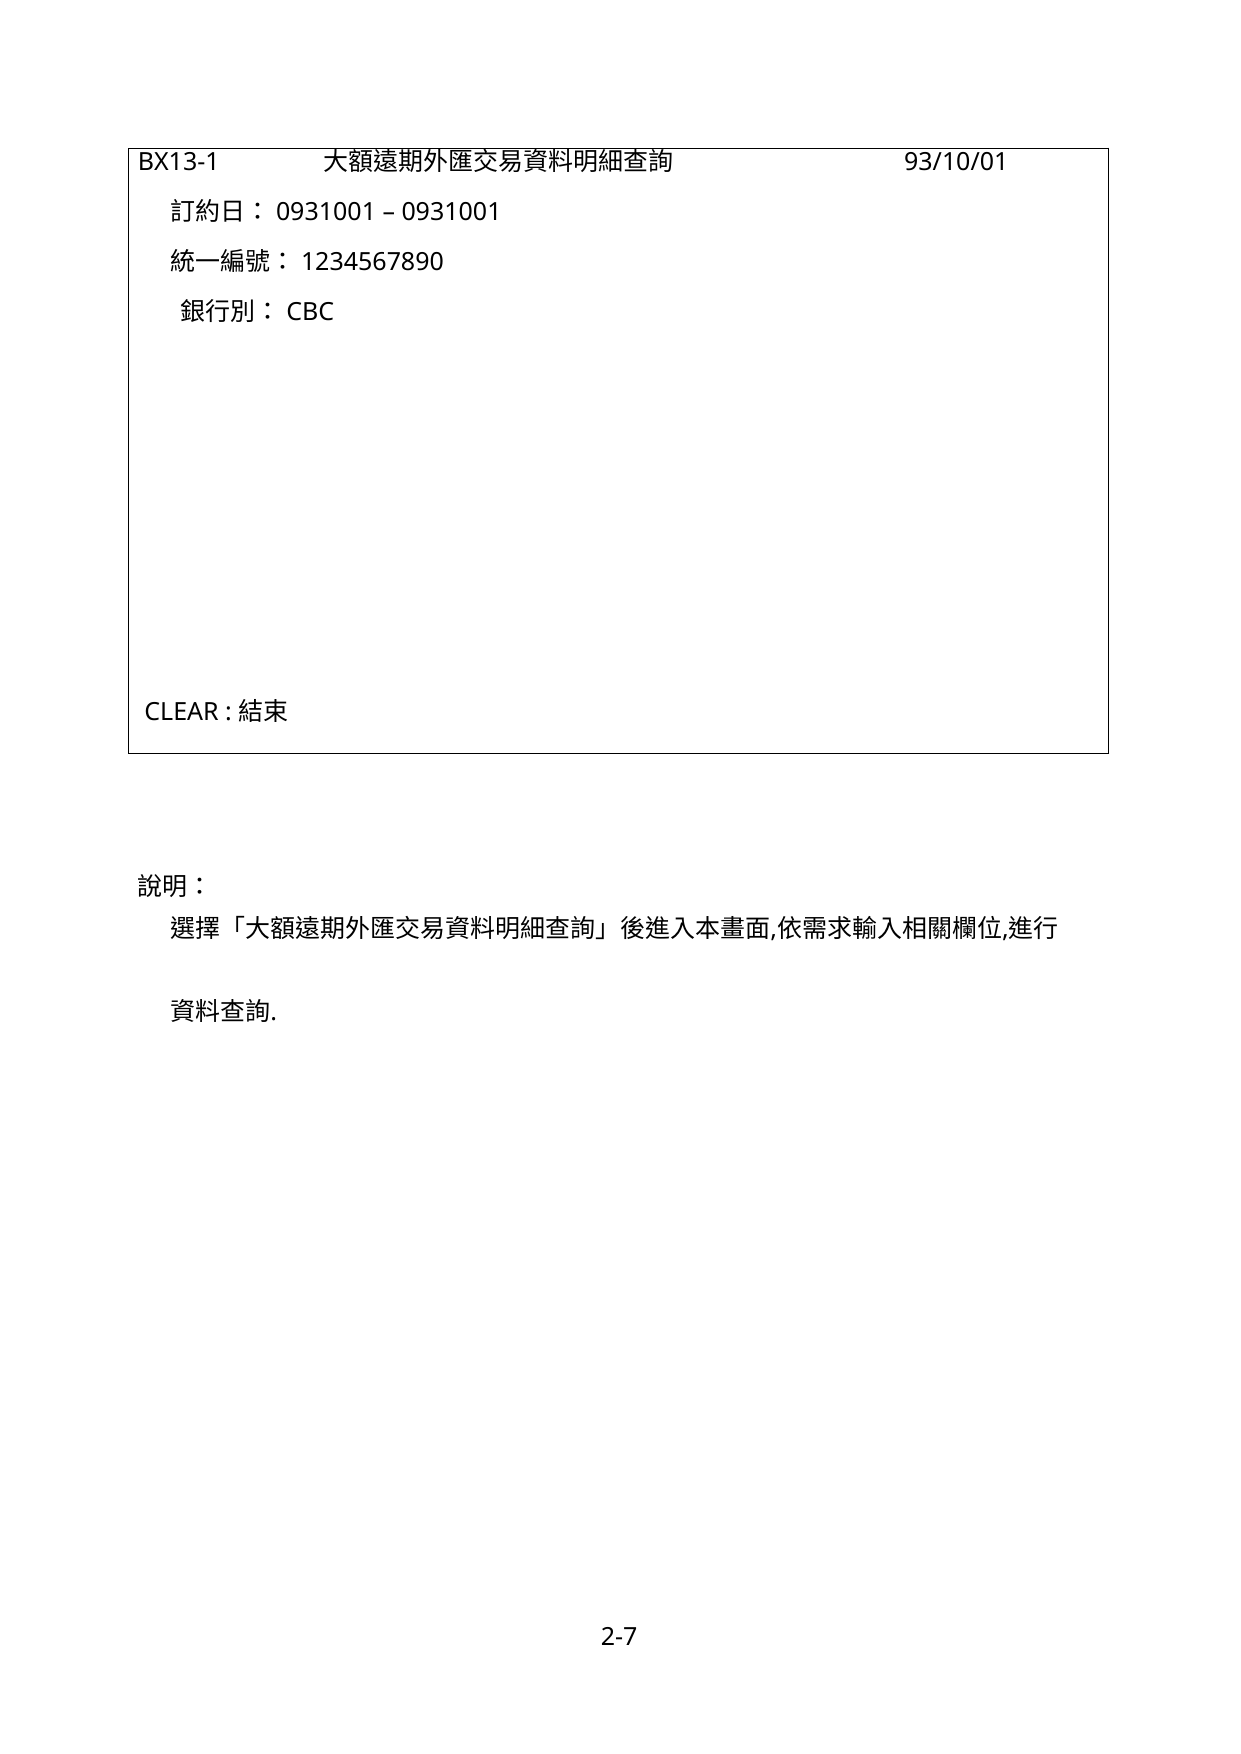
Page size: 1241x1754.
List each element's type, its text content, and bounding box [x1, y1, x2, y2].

text 資料查詢. [138, 987, 1100, 1029]
text BX13-1 大額遠期外匯交易資料明細查詢 93/10/01 [129, 149, 1108, 176]
text 訂約日： 0931001 – 0931001 [138, 201, 1100, 226]
text CLEAR : 結束 [138, 701, 1100, 726]
text 銀行別： CBC [138, 301, 1100, 326]
text 選擇「大額遠期外匯交易資料明細查詢」後進入本畫面,依需求輸入相關欄位,進行 [138, 904, 1172, 946]
text 2-7 [138, 1612, 1100, 1654]
text 說明： [138, 862, 1100, 904]
text 統一編號： 1234567890 [138, 251, 1100, 276]
